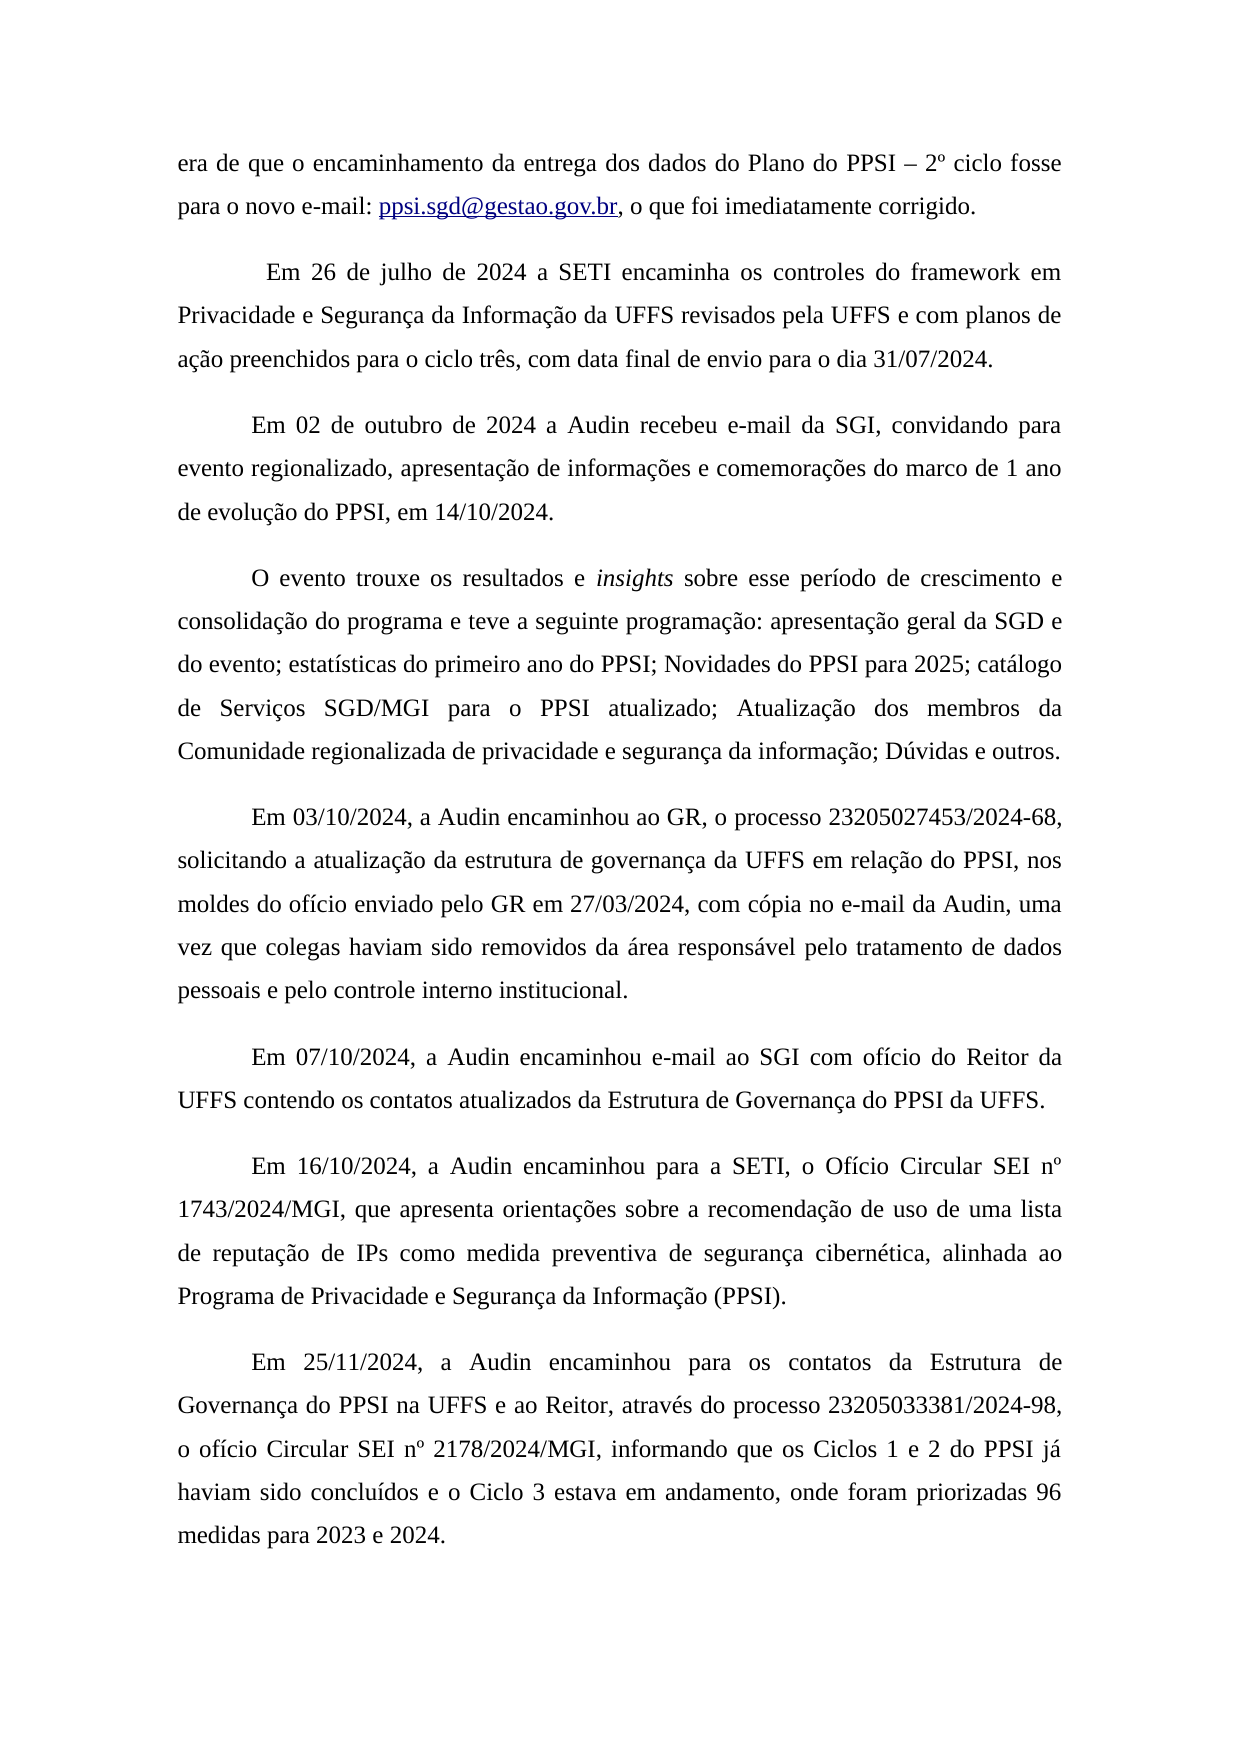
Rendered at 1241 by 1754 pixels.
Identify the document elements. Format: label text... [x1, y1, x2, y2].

text Em 26 de julho de 2024 a SETI encaminha os controles do framework em Privacidade e Segurança da Informação da UFFS revisados pela UFFS e com planos de ação preenchidos para o ciclo três, com data final de envio para o dia 31/07/2024. [177, 257, 1063, 372]
text era de que o encaminhamento da entrega dos dados do Plano do PPSI – 2º ciclo fosse para o novo e-mail: ppsi.sgd@gestao.gov.br, o que foi imediatamente corrigido. [177, 148, 1063, 219]
text Em 07/10/2024, a Audin encaminhou e-mail ao SGI com ofício do Reitor da UFFS contendo os contatos atualizados da Estrutura de Governança do PPSI da UFFS. [177, 1042, 1063, 1113]
text Em 25/11/2024, a Audin encaminhou para os contatos da Estrutura de Governança do PPSI na UFFS e ao Reitor, através do processo 23205033381/2024-98, o ofício Circular SEI nº 2178/2024/MGI, informando que os Ciclos 1 e 2 do PPSI já haviam sido concluídos e o Ciclo 3 estava em andamento, onde foram priorizadas 96 medidas para 2023 e 2024. [177, 1347, 1063, 1549]
text Em 02 de outubro de 2024 a Audin recebeu e-mail da SGI, convidando para evento regionalizado, apresentação de informações e comemorações do marco de 1 ano de evolução do PPSI, em 14/10/2024. [177, 410, 1063, 525]
text Em 03/10/2024, a Audin encaminhou ao GR, o processo 23205027453/2024-68, solicitando a atualização da estrutura de governança da UFFS em relação do PPSI, nos moldes do ofício enviado pelo GR em 27/03/2024, com cópia no e-mail da Audin, uma vez que colegas haviam sido removidos da área responsável pelo tratamento de dados pessoais e pelo controle interno institucional. [177, 802, 1063, 1004]
text Em 16/10/2024, a Audin encaminhou para a SETI, o Ofício Circular SEI nº 1743/2024/MGI, que apresenta orientações sobre a recomendação de uso de uma lista de reputação de IPs como medida preventiva de segurança cibernética, alinhada ao Programa de Privacidade e Segurança da Informação (PPSI). [177, 1151, 1063, 1309]
text O evento trouxe os resultados e insights sobre esse período de crescimento e consolidação do programa e teve a seguinte programação: apresentação geral da SGD e do evento; estatísticas do primeiro ano do PPSI; Novidades do PPSI para 2025; catálogo de Serviços SGD/MGI para o PPSI atualizado; Atualização dos membros da Comunidade regionalizada de privacidade e segurança da informação; Dúvidas e outros. [177, 563, 1063, 764]
